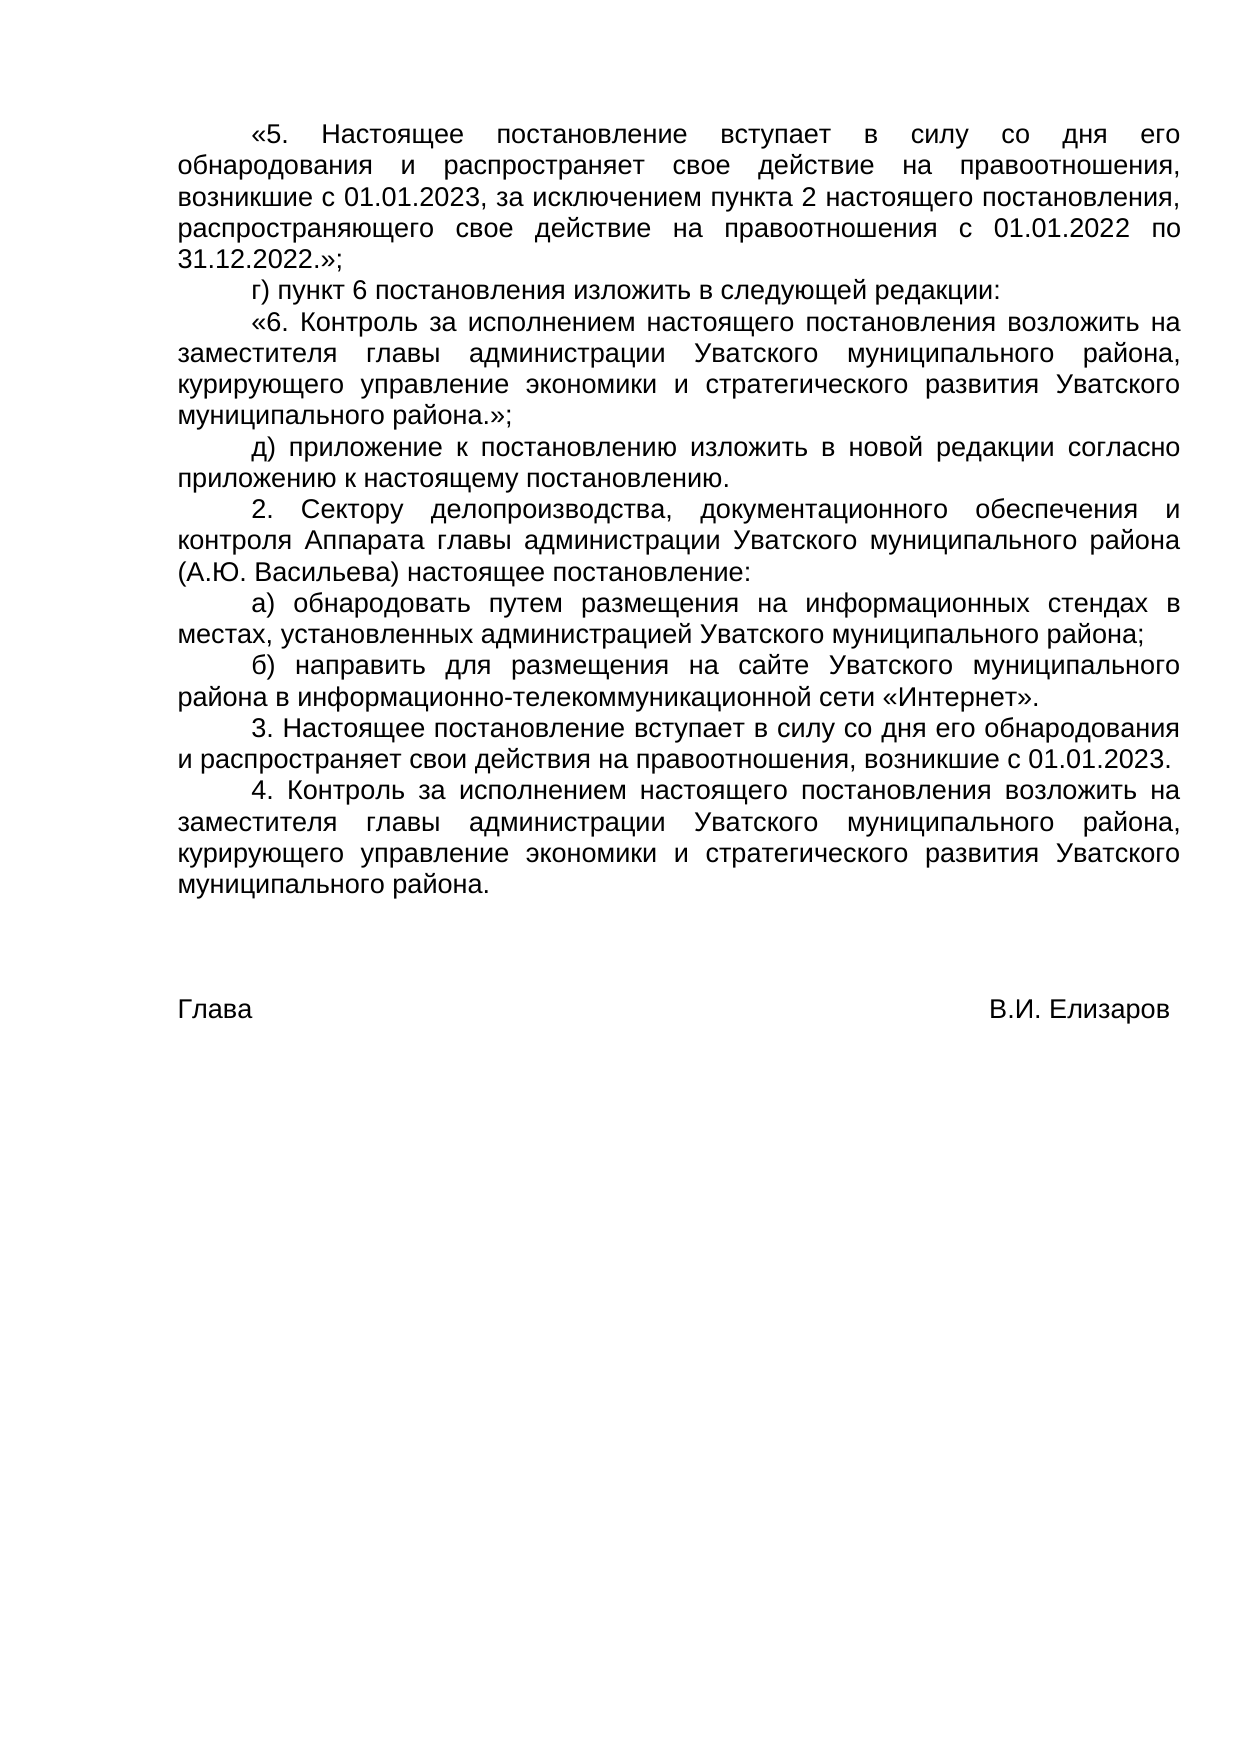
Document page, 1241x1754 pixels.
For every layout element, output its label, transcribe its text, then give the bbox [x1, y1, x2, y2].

text Глава В.И. Елизаров [177, 993, 1181, 1024]
text «6. Контроль за исполнением настоящего постановления возложить на заместителя главы администрации Уватского муниципального района, курирующего управление экономики и стратегического развития Уватского муниципального района.»; [177, 306, 1181, 431]
text д) приложение к постановлению изложить в новой редакции согласно приложению к настоящему постановлению. [177, 431, 1181, 493]
text б) направить для размещения на сайте Уватского муниципального района в информационно-телекоммуникационной сети «Интернет». [177, 649, 1181, 712]
text г) пункт 6 постановления изложить в следующей редакции: [177, 274, 1181, 306]
text а) обнародовать путем размещения на информационных стендах в местах, установленных администрацией Уватского муниципального района; [177, 587, 1181, 649]
text 2. Сектору делопроизводства, документационного обеспечения и контроля Аппарата главы администрации Уватского муниципального района (А.Ю. Васильева) настоящее постановление: [177, 493, 1181, 587]
text «5. Настоящее постановление вступает в силу со дня его обнародования и распространяет свое действие на правоотношения, возникшие с 01.01.2023, за исключением пункта 2 настоящего постановления, распространяющего свое действие на правоотношения с 01.01.2022 по 31.12.2022.»; [177, 118, 1181, 274]
text 4. Контроль за исполнением настоящего постановления возложить на заместителя главы администрации Уватского муниципального района, курирующего управление экономики и стратегического развития Уватского муниципального района. [177, 774, 1181, 899]
text 3. Настоящее постановление вступает в силу со дня его обнародования и распространяет свои действия на правоотношения, возникшие с 01.01.2023. [177, 712, 1181, 774]
